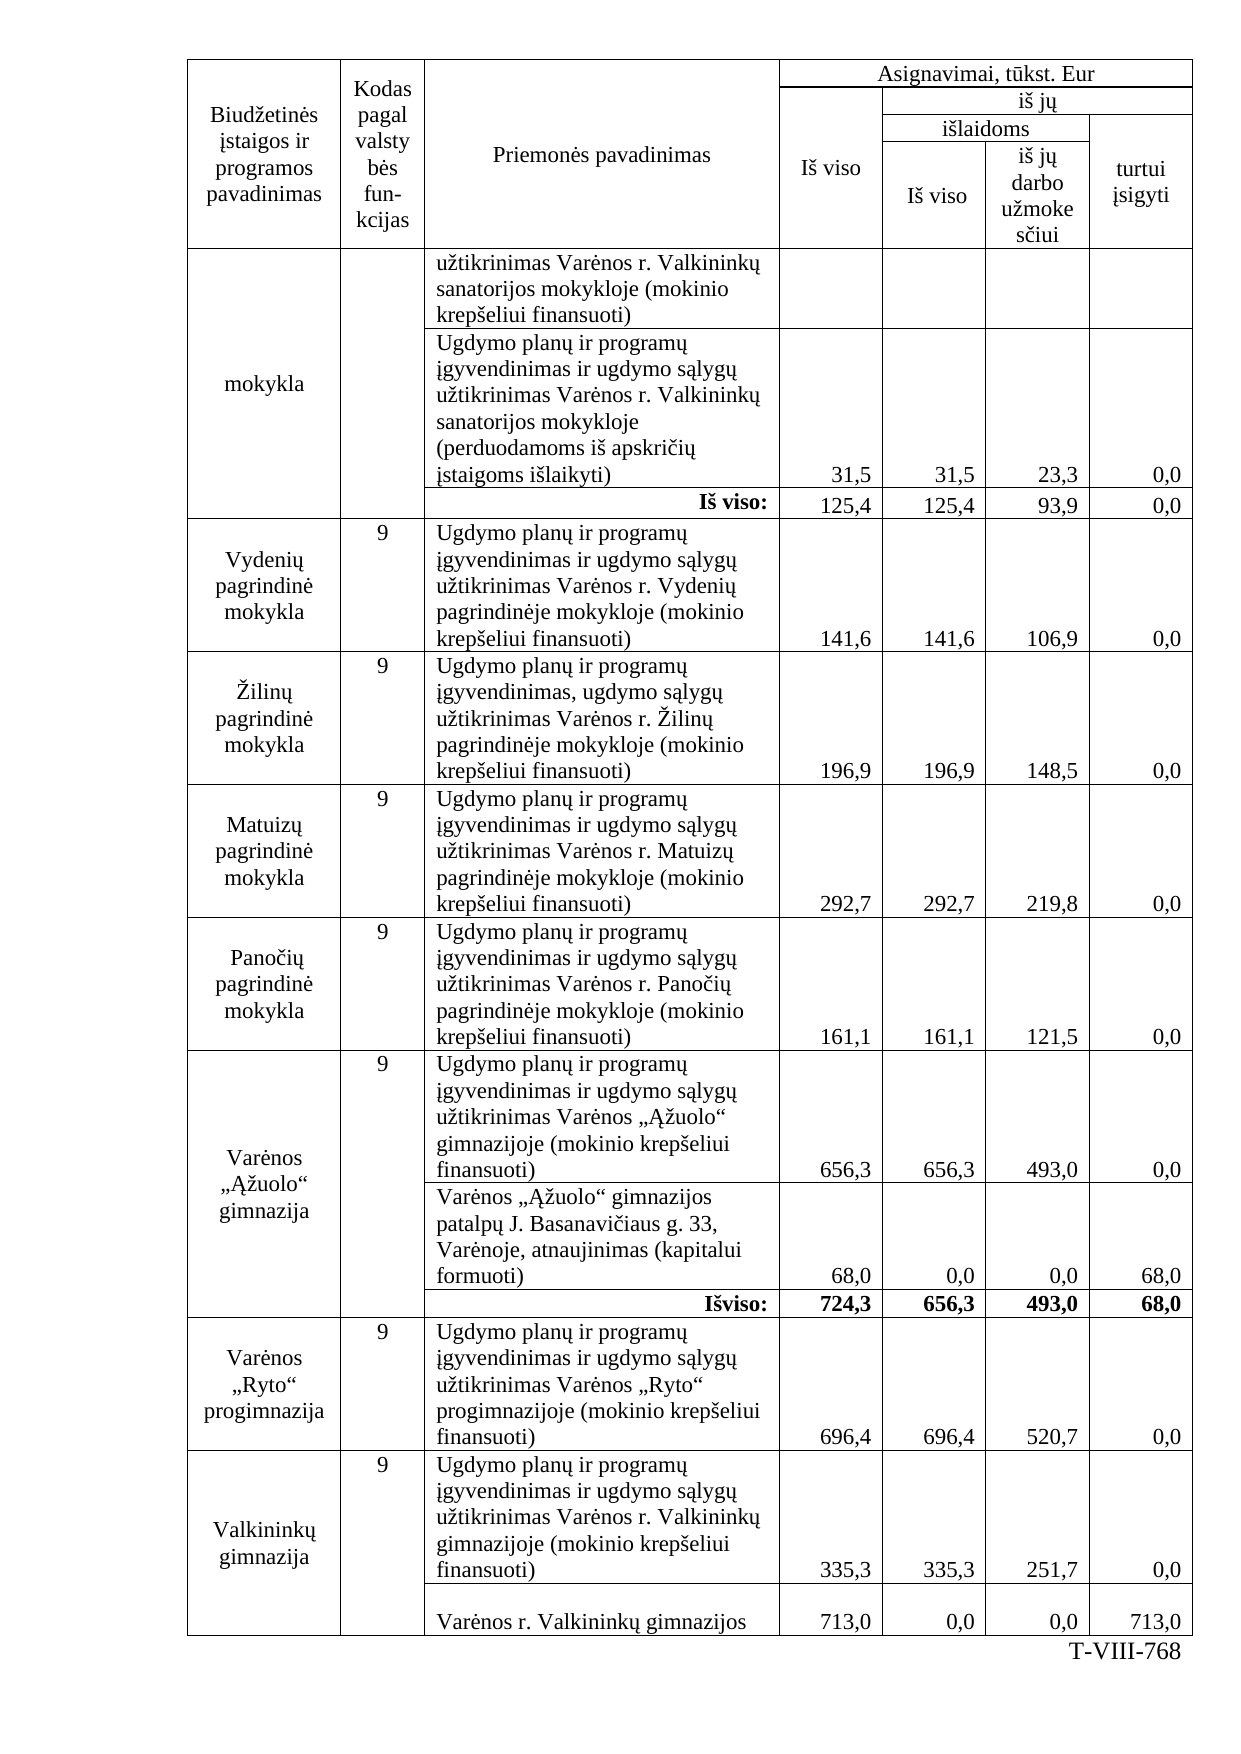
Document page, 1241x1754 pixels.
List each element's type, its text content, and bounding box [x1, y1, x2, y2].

table_cell 713,0 [1090, 1584, 1192, 1635]
table_cell 9 [341, 652, 424, 784]
table_cell 219,8 [986, 785, 1089, 917]
table_cell 696,4 [780, 1318, 882, 1450]
table_cell 106,9 [986, 519, 1089, 651]
table_cell 161,1 [883, 918, 985, 1049]
table_header Asignavimai, tūkst. Eur [780, 60, 1192, 86]
table_cell 713,0 [780, 1584, 882, 1635]
table_cell 696,4 [883, 1318, 985, 1450]
table_header Priemonės pavadinimas [425, 60, 779, 248]
table_cell Ugdymo planų ir programų įgyvendinimas ir ugdymo sąlygų užtikrinimas Varėnos r. Vydenių pagrindinėje mokykloje (mokinio krepšeliui finansuoti) [425, 519, 779, 651]
table_cell 141,6 [883, 519, 985, 651]
table_cell 656,3 [780, 1051, 882, 1182]
table_cell Ugdymo planų ir programų įgyvendinimas, ugdymo sąlygų užtikrinimas Varėnos r. Žilinų pagrindinėje mokykloje (mokinio krepšeliui finansuoti) [425, 652, 779, 784]
table_cell 68,0 [1090, 1290, 1192, 1317]
table_cell [341, 249, 424, 518]
table_cell 656,3 [883, 1290, 985, 1317]
table_cell Ugdymo planų ir programų įgyvendinimas ir ugdymo sąlygų užtikrinimas Varėnos „Ryto“ progimnazijoje (mokinio krepšeliui finansuoti) [425, 1318, 779, 1450]
table_cell iš jų [883, 88, 1192, 114]
table_cell 23,3 [986, 329, 1089, 487]
table_cell 656,3 [883, 1051, 985, 1182]
table_cell 335,3 [883, 1451, 985, 1582]
table_cell 9 [341, 918, 424, 1049]
table_cell 0,0 [986, 1584, 1089, 1635]
table_cell 9 [341, 1451, 424, 1635]
table_cell [986, 249, 1089, 328]
table_cell 161,1 [780, 918, 882, 1049]
table_cell Ugdymo planų ir programų įgyvendinimas ir ugdymo sąlygų užtikrinimas Varėnos „Ąžuolo“ gimnazijoje (mokinio krepšeliui finansuoti) [425, 1051, 779, 1182]
table_cell 0,0 [1090, 918, 1192, 1049]
table_cell Iš viso [780, 88, 882, 248]
table_cell Varėnos „Ąžuolo“ gimnazija [188, 1051, 340, 1317]
table_cell [1090, 249, 1192, 328]
table_cell Valkininkų gimnazija [188, 1451, 340, 1635]
table_cell 0,0 [1090, 329, 1192, 487]
table_cell Varėnos r. Valkininkų gimnazijos [425, 1584, 779, 1635]
table_cell turtui įsigyti [1090, 115, 1192, 248]
table_cell 292,7 [883, 785, 985, 917]
table_cell 493,0 [986, 1290, 1089, 1317]
table_cell 9 [341, 1051, 424, 1317]
table_cell 68,0 [1090, 1183, 1192, 1289]
table_cell 121,5 [986, 918, 1089, 1049]
table_cell iš jų darbo užmokesčiui [986, 142, 1089, 248]
table_cell 493,0 [986, 1051, 1089, 1182]
table_cell 0,0 [1090, 785, 1192, 917]
table_cell Varėnos „Ryto“ progimnazija [188, 1318, 340, 1450]
table_cell Matuizų pagrindinė mokykla [188, 785, 340, 917]
table_cell Ugdymo planų ir programų įgyvendinimas ir ugdymo sąlygų užtikrinimas Varėnos r. Valkininkų gimnazijoje (mokinio krepšeliui finansuoti) [425, 1451, 779, 1582]
table_cell Vydenių pagrindinė mokykla [188, 519, 340, 651]
table_cell 335,3 [780, 1451, 882, 1582]
table_cell 0,0 [986, 1183, 1089, 1289]
table_cell Ugdymo planų ir programų įgyvendinimas ir ugdymo sąlygų užtikrinimas Varėnos r. Panočių pagrindinėje mokykloje (mokinio krepšeliui finansuoti) [425, 918, 779, 1049]
table_cell 251,7 [986, 1451, 1089, 1582]
table_cell mokykla [188, 249, 340, 518]
table_cell 0,0 [1090, 488, 1192, 518]
table_cell 0,0 [883, 1183, 985, 1289]
table_cell 520,7 [986, 1318, 1089, 1450]
table_cell Varėnos „Ąžuolo“ gimnazijos patalpų J. Basanavičiaus g. 33, Varėnoje, atnaujinimas (kapitalui formuoti) [425, 1183, 779, 1289]
table_cell Iš viso [883, 142, 985, 248]
table_cell 148,5 [986, 652, 1089, 784]
table_cell 68,0 [780, 1183, 882, 1289]
table_cell 0,0 [1090, 1051, 1192, 1182]
table_cell 0,0 [1090, 1451, 1192, 1582]
table_cell 724,3 [780, 1290, 882, 1317]
table_cell išlaidoms [883, 115, 1089, 141]
table_header Kodas pagal valstybės fun-kcijas [341, 60, 424, 248]
table_cell Ugdymo planų ir programų įgyvendinimas ir ugdymo sąlygų užtikrinimas Varėnos r. Valkininkų sanatorijos mokykloje (perduodamoms iš apskričių įstaigoms išlaikyti) [425, 329, 779, 487]
table_cell 0,0 [1090, 652, 1192, 784]
table_cell 196,9 [780, 652, 882, 784]
table_cell 141,6 [780, 519, 882, 651]
table_cell Ugdymo planų ir programų įgyvendinimas ir ugdymo sąlygų užtikrinimas Varėnos r. Matuizų pagrindinėje mokykloje (mokinio krepšeliui finansuoti) [425, 785, 779, 917]
table_cell 0,0 [1090, 519, 1192, 651]
table_cell 93,9 [986, 488, 1089, 518]
table_cell 31,5 [883, 329, 985, 487]
table_header Biudžetinės įstaigos ir programos pavadinimas [188, 60, 340, 248]
table_cell 9 [341, 519, 424, 651]
table_cell Iš viso: [425, 488, 779, 518]
table_cell Panočių pagrindinė mokykla [188, 918, 340, 1049]
table_cell užtikrinimas Varėnos r. Valkininkų sanatorijos mokykloje (mokinio krepšeliui finansuoti) [425, 249, 779, 328]
table_cell 9 [341, 1318, 424, 1450]
table_cell Išviso: [425, 1290, 779, 1317]
table_cell Žilinų pagrindinė mokykla [188, 652, 340, 784]
table_cell 125,4 [883, 488, 985, 518]
table_cell 0,0 [883, 1584, 985, 1635]
table_cell 196,9 [883, 652, 985, 784]
table_cell 0,0 [1090, 1318, 1192, 1450]
table_cell 31,5 [780, 329, 882, 487]
table_cell 9 [341, 785, 424, 917]
table_cell [883, 249, 985, 328]
table_cell [780, 249, 882, 328]
table_cell 292,7 [780, 785, 882, 917]
table_cell 125,4 [780, 488, 882, 518]
